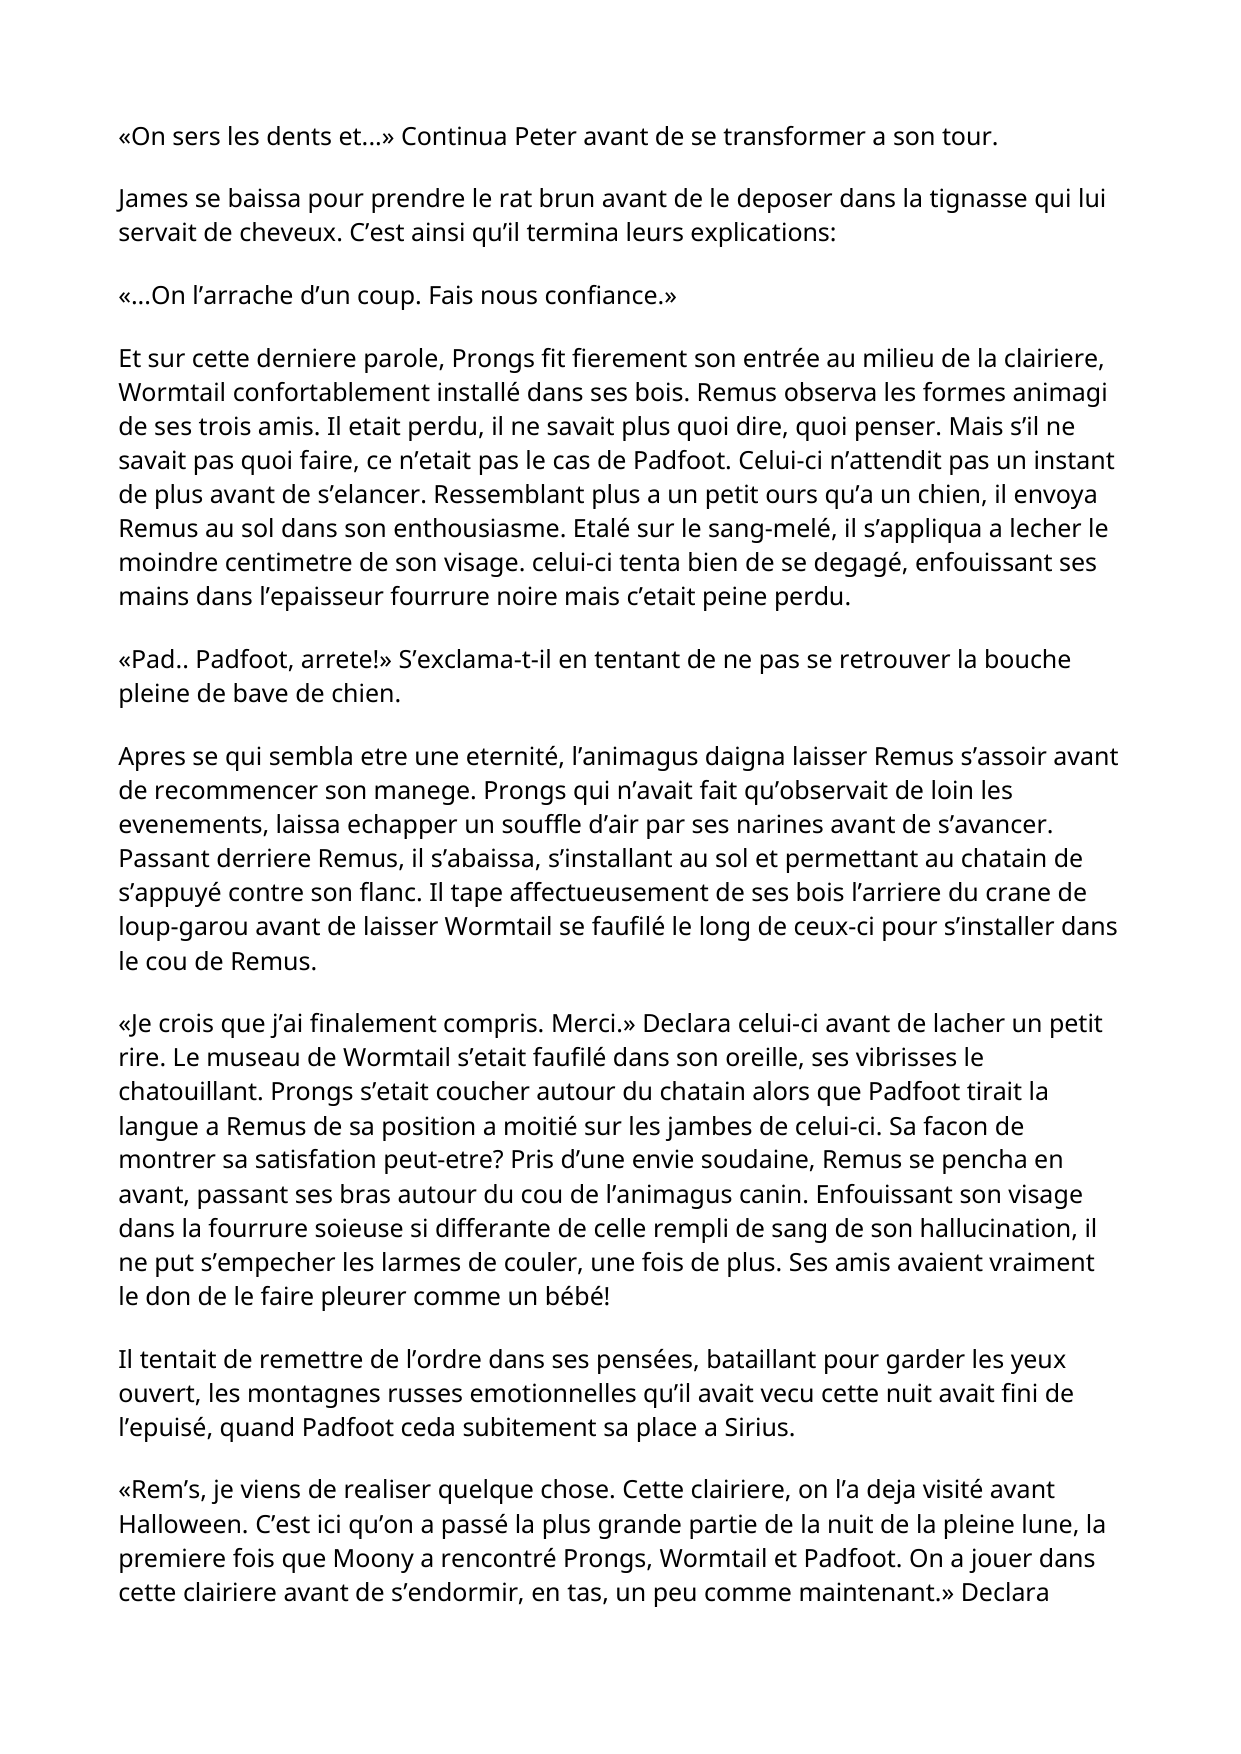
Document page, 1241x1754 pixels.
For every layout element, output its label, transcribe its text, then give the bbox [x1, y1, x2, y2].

text Et sur cette derniere parole, Prongs fit fierement son entrée au milieu de la clairiere, Wormtail confortablement installé dans ses bois. Remus observa les formes animagi de ses trois amis. Il etait perdu, il ne savait plus quoi dire, quoi penser. Mais s’il ne savait pas quoi faire, ce n’etait pas le cas de Padfoot. Celui-ci n’attendit pas un instant de plus avant de s’elancer. Ressemblant plus a un petit ours qu’a un chien, il envoya Remus au sol dans son enthousiasme. Etalé sur le sang-melé, il s’appliqua a lecher le moindre centimetre de son visage. celui-ci tenta bien de se degagé, enfouissant ses mains dans l’epaisseur fourrure noire mais c’etait peine perdu. [118, 341, 1122, 613]
text James se baissa pour prendre le rat brun avant de le deposer dans la tignasse qui lui servait de cheveux. C’est ainsi qu’il termina leurs explications: [118, 181, 1122, 249]
text «Je crois que j’ai finalement compris. Merci.» Declara celui-ci avant de lacher un petit rire. Le museau de Wormtail s’etait faufilé dans son oreille, ses vibrisses le chatouillant. Prongs s’etait coucher autour du chatain alors que Padfoot tirait la langue a Remus de sa position a moitié sur les jambes de celui-ci. Sa facon de montrer sa satisfation peut-etre? Pris d’une envie soudaine, Remus se pencha en avant, passant ses bras autour du cou de l’animagus canin. Enfouissant son visage dans la fourrure soieuse si differante de celle rempli de sang de son hallucination, il ne put s’empecher les larmes de couler, une fois de plus. Ses amis avaient vraiment le don de le faire pleurer comme un bébé! [118, 1006, 1122, 1312]
text «...On l’arrache d’un coup. Fais nous confiance.» [118, 278, 1122, 312]
text «On sers les dents et...» Continua Peter avant de se transformer a son tour. [118, 118, 1122, 152]
text «Rem’s, je viens de realiser quelque chose. Cette clairiere, on l’a deja visité avant Halloween. C’est ici qu’on a passé la plus grande partie de la nuit de la pleine lune, la premiere fois que Moony a rencontré Prongs, Wormtail et Padfoot. On a jouer dans cette clairiere avant de s’endormir, en tas, un peu comme maintenant.» Declara [118, 1472, 1122, 1608]
text Il tentait de remettre de l’ordre dans ses pensées, bataillant pour garder les yeux ouvert, les montagnes russes emotionnelles qu’il avait vecu cette nuit avait fini de l’epuisé, quand Padfoot ceda subitement sa place a Sirius. [118, 1341, 1122, 1443]
text «Pad.. Padfoot, arrete!» S’exclama-t-il en tentant de ne pas se retrouver la bouche pleine de bave de chien. [118, 642, 1122, 710]
text Apres se qui sembla etre une eternité, l’animagus daigna laisser Remus s’assoir avant de recommencer son manege. Prongs qui n’avait fait qu’observait de loin les evenements, laissa echapper un souffle d’air par ses narines avant de s’avancer. Passant derriere Remus, il s’abaissa, s’installant au sol et permettant au chatain de s’appuyé contre son flanc. Il tape affectueusement de ses bois l’arriere du crane de loup-garou avant de laisser Wormtail se faufilé le long de ceux-ci pour s’installer dans le cou de Remus. [118, 739, 1122, 977]
